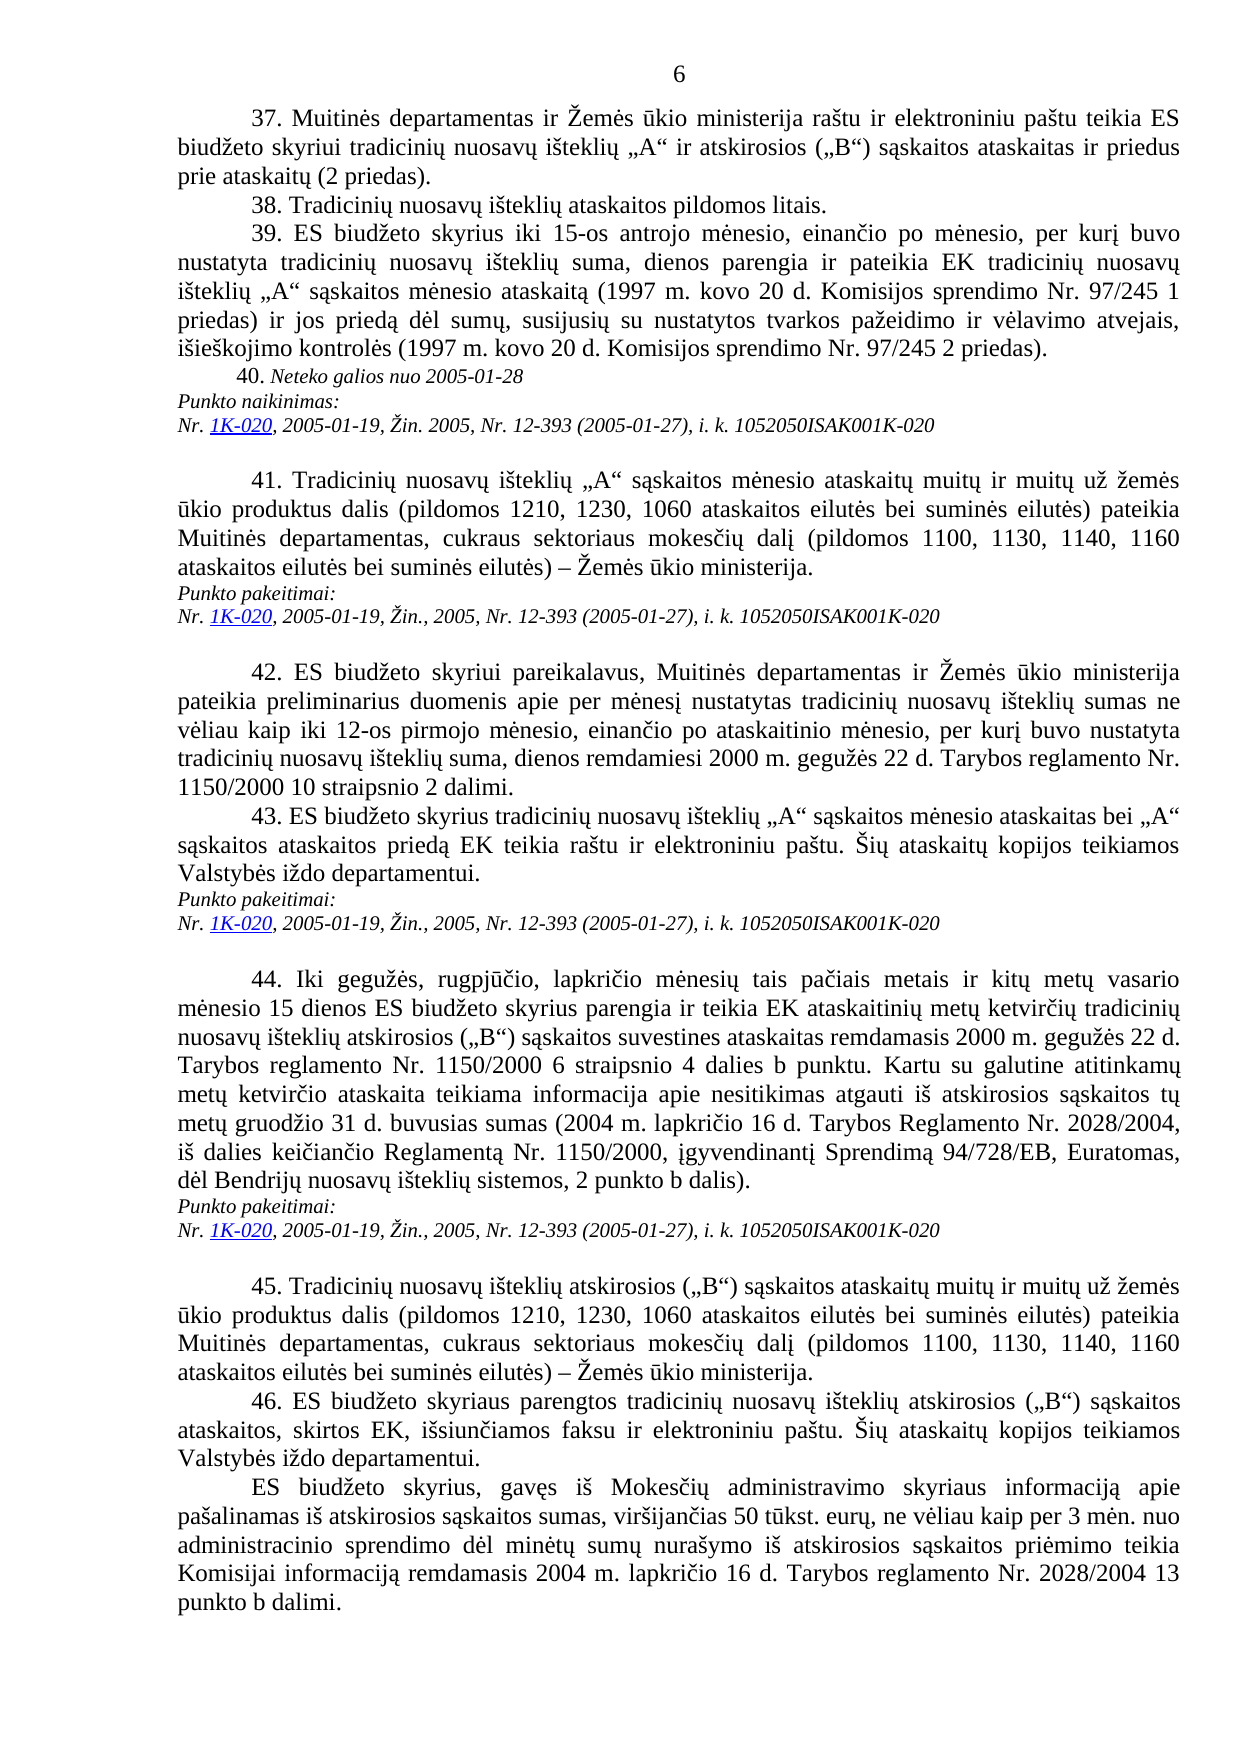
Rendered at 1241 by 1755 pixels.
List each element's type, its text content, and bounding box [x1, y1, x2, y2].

text 44. Iki gegužės, rugpjūčio, lapkričio mėnesių tais pačiais metais ir kitų metų vasario mėnesio 15 dienos ES biudžeto skyrius parengia ir teikia EK ataskaitinių metų ketvirčių tradicinių nuosavų išteklių atskirosios („B“) sąskaitos suvestines ataskaitas remdamasis 2000 m. gegužės 22 d. Tarybos reglamento Nr. 1150/2000 6 straipsnio 4 dalies b punktu. Kartu su galutine atitinkamų metų ketvirčio ataskaita teikiama informacija apie nesitikimas atgauti iš atskirosios sąskaitos tų metų gruodžio 31 d. buvusias sumas (2004 m. lapkričio 16 d. Tarybos Reglamento Nr. 2028/2004, iš dalies keičiančio Reglamentą Nr. 1150/2000, įgyvendinantį Sprendimą 94/728/EB, Euratomas, dėl Bendrijų nuosavų išteklių sistemos, 2 punkto b dalis). [177, 964, 1181, 1194]
text 39. ES biudžeto skyrius iki 15-os antrojo mėnesio, einančio po mėnesio, per kurį buvo nustatyta tradicinių nuosavų išteklių suma, dienos parengia ir pateikia EK tradicinių nuosavų išteklių „A“ sąskaitos mėnesio ataskaitą (1997 m. kovo 20 d. Komisijos sprendimo Nr. 97/245 1 priedas) ir jos priedą dėl sumų, susijusių su nustatytos tvarkos pažeidimo ir vėlavimo atvejais, išieškojimo kontrolės (1997 m. kovo 20 d. Komisijos sprendimo Nr. 97/245 2 priedas). [177, 218, 1181, 362]
text 41. Tradicinių nuosavų išteklių „A“ sąskaitos mėnesio ataskaitų muitų ir muitų už žemės ūkio produktus dalis (pildomos 1210, 1230, 1060 ataskaitos eilutės bei suminės eilutės) pateikia Muitinės departamentas, cukraus sektoriaus mokesčių dalį (pildomos 1100, 1130, 1140, 1160 ataskaitos eilutės bei suminės eilutės) – Žemės ūkio ministerija. [177, 465, 1181, 580]
text 45. Tradicinių nuosavų išteklių atskirosios („B“) sąskaitos ataskaitų muitų ir muitų už žemės ūkio produktus dalis (pildomos 1210, 1230, 1060 ataskaitos eilutės bei suminės eilutės) pateikia Muitinės departamentas, cukraus sektoriaus mokesčių dalį (pildomos 1100, 1130, 1140, 1160 ataskaitos eilutės bei suminės eilutės) – Žemės ūkio ministerija. [177, 1271, 1181, 1386]
text 40. Neteko galios nuo 2005-01-28 [177, 362, 1181, 388]
text Punkto naikinimas: [177, 388, 1181, 413]
text Punkto pakeitimai: [177, 1194, 1181, 1218]
text 46. ES biudžeto skyriaus parengtos tradicinių nuosavų išteklių atskirosios („B“) sąskaitos ataskaitos, skirtos EK, išsiunčiamos faksu ir elektroniniu paštu. Šių ataskaitų kopijos teikiamos Valstybės iždo departamentui. [177, 1386, 1181, 1472]
text Punkto pakeitimai: [177, 887, 1181, 911]
text Nr. 1K-020, 2005-01-19, Žin., 2005, Nr. 12-393 (2005-01-27), i. k. 1052050ISAK001K-020 [177, 1218, 1181, 1242]
text 37. Muitinės departamentas ir Žemės ūkio ministerija raštu ir elektroniniu paštu teikia ES biudžeto skyriui tradicinių nuosavų išteklių „A“ ir atskirosios („B“) sąskaitos ataskaitas ir priedus prie ataskaitų (2 priedas). [177, 103, 1181, 190]
text Nr. 1K-020, 2005-01-19, Žin., 2005, Nr. 12-393 (2005-01-27), i. k. 1052050ISAK001K-020 [177, 911, 1181, 935]
text Nr. 1K-020, 2005-01-19, Žin. 2005, Nr. 12-393 (2005-01-27), i. k. 1052050ISAK001K-020 [177, 413, 1181, 437]
text 43. ES biudžeto skyrius tradicinių nuosavų išteklių „A“ sąskaitos mėnesio ataskaitas bei „A“ sąskaitos ataskaitos priedą EK teikia raštu ir elektroniniu paštu. Šių ataskaitų kopijos teikiamos Valstybės iždo departamentui. [177, 801, 1181, 887]
text 42. ES biudžeto skyriui pareikalavus, Muitinės departamentas ir Žemės ūkio ministerija pateikia preliminarius duomenis apie per mėnesį nustatytas tradicinių nuosavų išteklių sumas ne vėliau kaip iki 12-os pirmojo mėnesio, einančio po ataskaitinio mėnesio, per kurį buvo nustatyta tradicinių nuosavų išteklių suma, dienos remdamiesi 2000 m. gegužės 22 d. Tarybos reglamento Nr. 1150/2000 10 straipsnio 2 dalimi. [177, 657, 1181, 801]
text 38. Tradicinių nuosavų išteklių ataskaitos pildomos litais. [177, 190, 1181, 218]
text Nr. 1K-020, 2005-01-19, Žin., 2005, Nr. 12-393 (2005-01-27), i. k. 1052050ISAK001K-020 [177, 604, 1181, 628]
text ES biudžeto skyrius, gavęs iš Mokesčių administravimo skyriaus informaciją apie pašalinamas iš atskirosios sąskaitos sumas, viršijančias 50 tūkst. eurų, ne vėliau kaip per 3 mėn. nuo administracinio sprendimo dėl minėtų sumų nurašymo iš atskirosios sąskaitos priėmimo teikia Komisijai informaciją remdamasis 2004 m. lapkričio 16 d. Tarybos reglamento Nr. 2028/2004 13 punkto b dalimi. [177, 1472, 1181, 1616]
text Punkto pakeitimai: [177, 580, 1181, 604]
